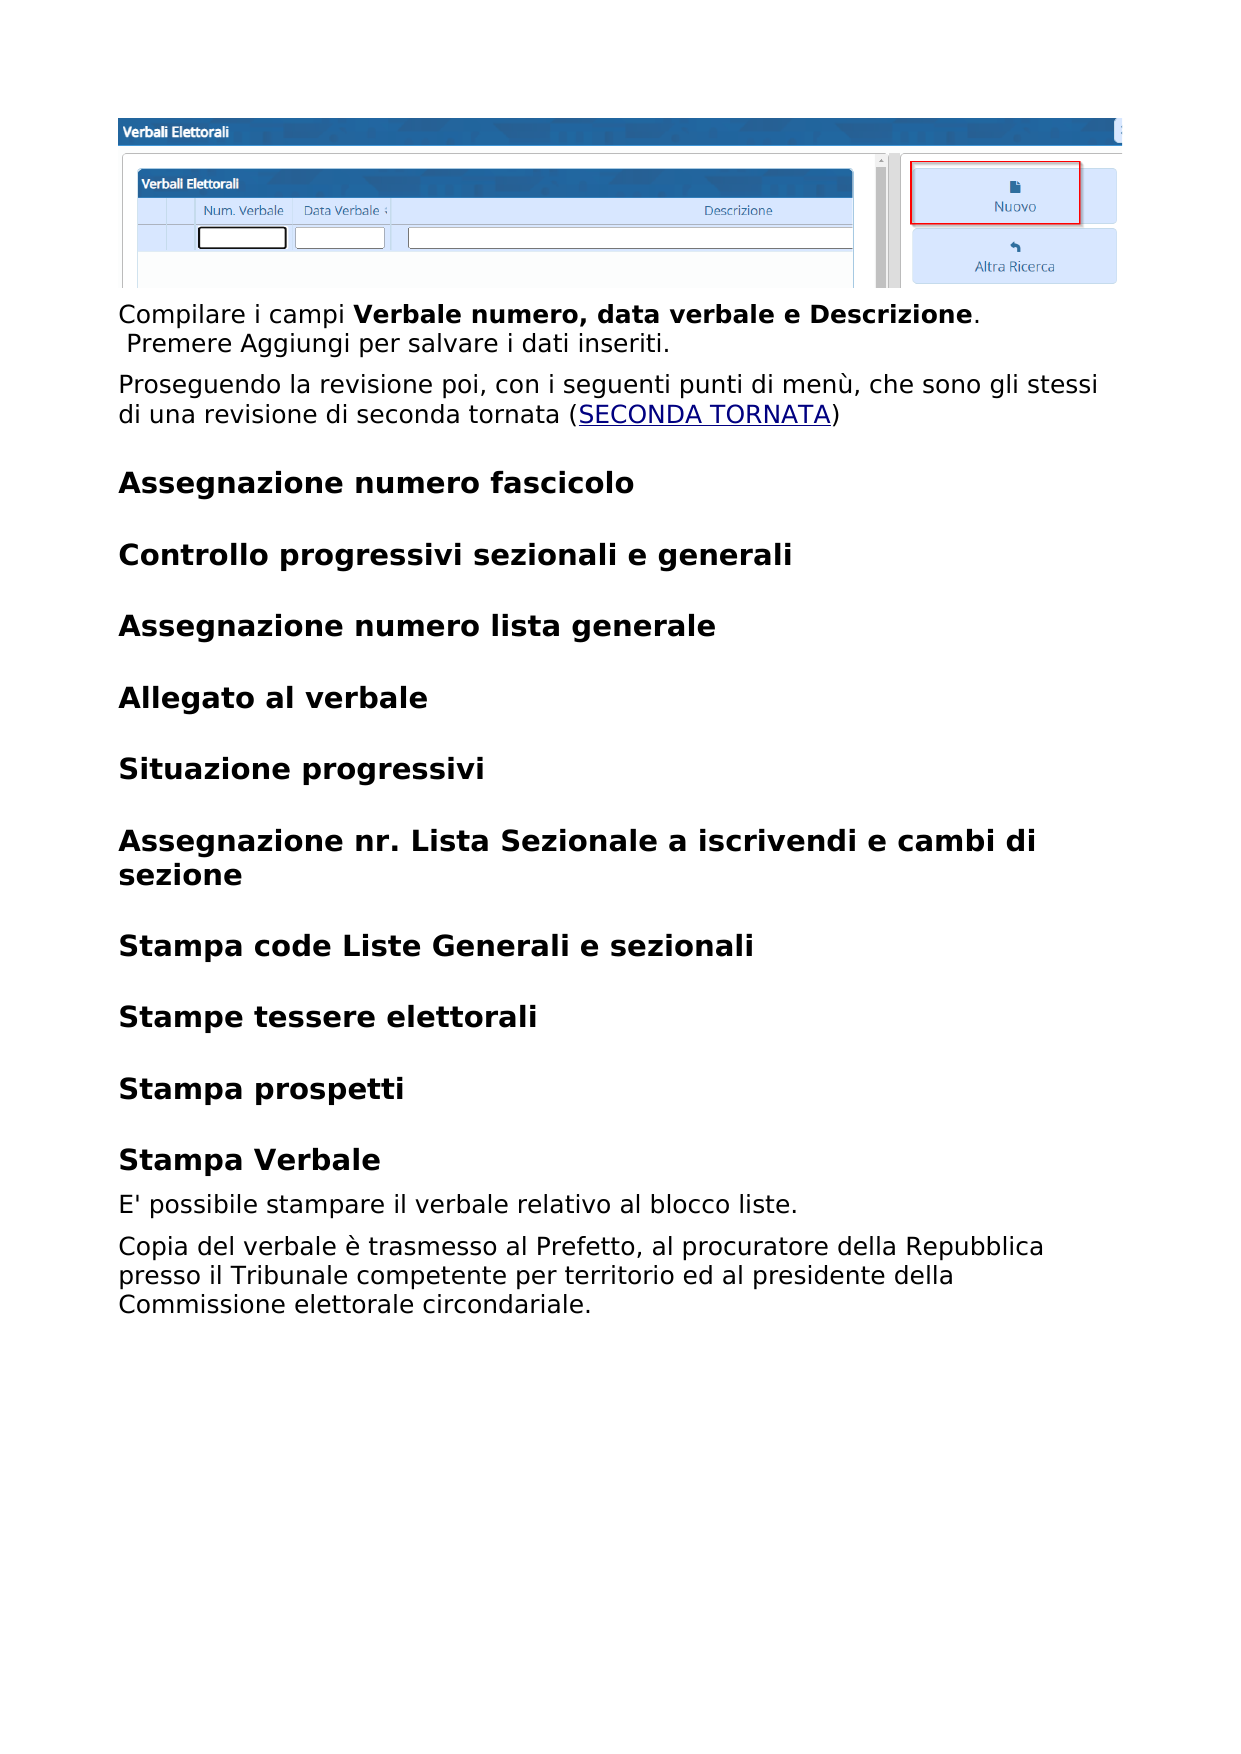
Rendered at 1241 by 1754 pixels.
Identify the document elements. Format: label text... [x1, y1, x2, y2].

text Proseguendo la revisione poi, con i seguenti punti di menù, che sono gli stessi di una revisione di seconda tornata (SECONDA TORNATA) [118, 371, 1122, 429]
subtitle Stampa Verbale [118, 1144, 1122, 1178]
subtitle Allegato al verbale [118, 681, 1122, 715]
subtitle Situazione progressivi [118, 752, 1122, 786]
subtitle Controllo progressivi sezionali e generali [118, 538, 1122, 572]
text Compilare i campi Verbale numero, data verbale e Descrizione. Premere Aggiungi per salvare i dati inseriti. [118, 300, 1122, 358]
subtitle Stampa code Liste Generali e sezionali [118, 929, 1122, 963]
subtitle Stampe tessere elettorali [118, 1001, 1122, 1035]
subtitle Stampa prospetti [118, 1072, 1122, 1106]
subtitle Assegnazione numero fascicolo [118, 467, 1122, 501]
picture [118, 118, 1123, 288]
subtitle Assegnazione numero lista generale [118, 609, 1122, 643]
text Copia del verbale è trasmesso al Prefetto, al procuratore della Repubblica presso il Tribunale competente per territorio ed al presidente della Commissione elettorale circondariale. [118, 1232, 1122, 1319]
text E' possibile stampare il verbale relativo al blocco liste. [118, 1190, 1122, 1219]
subtitle Assegnazione nr. Lista Sezionale a iscrivendi e cambi di sezione [118, 824, 1122, 892]
